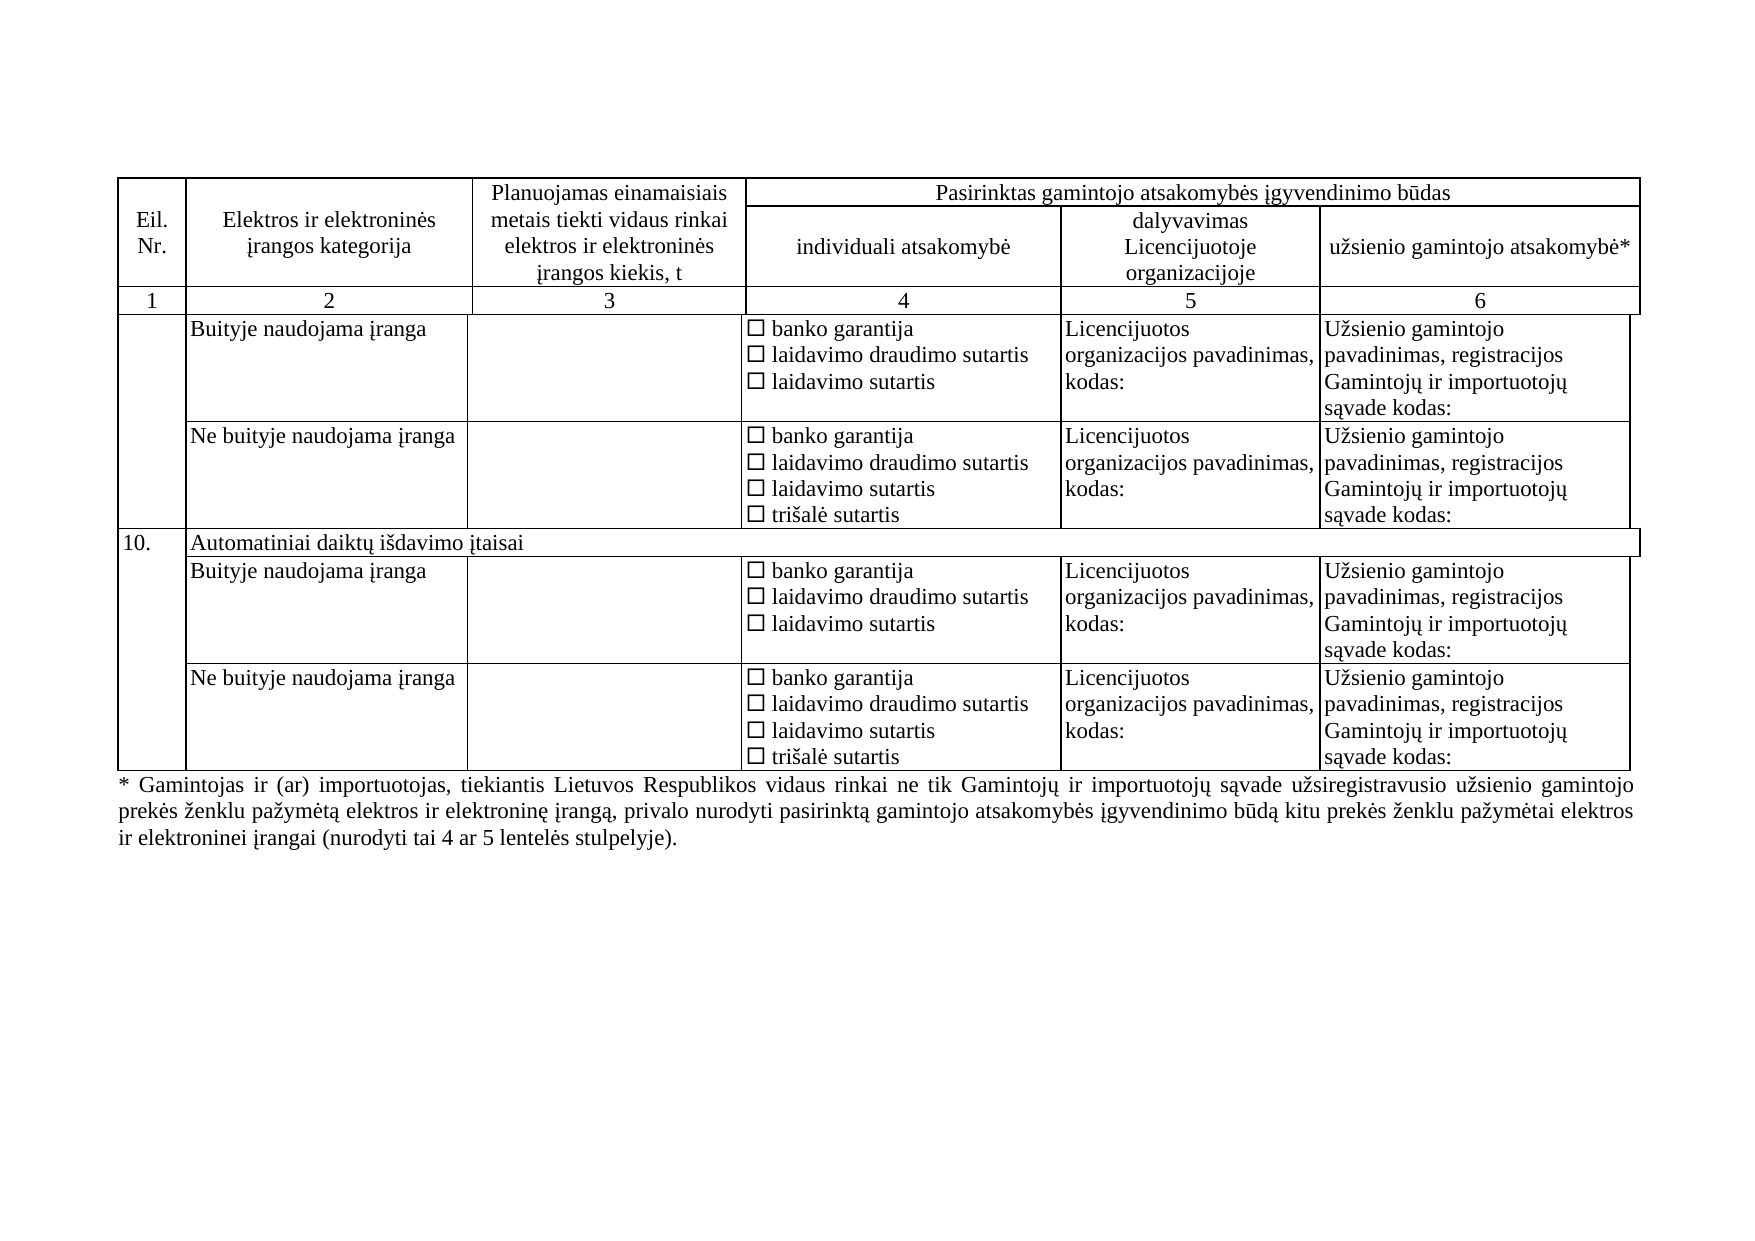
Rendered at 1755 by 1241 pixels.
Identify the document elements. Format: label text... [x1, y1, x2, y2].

table_cell Užsienio gamintojo pavadinimas, registracijos Gamintojų ir importuotojų sąvade kodas: [1321, 664, 1629, 769]
table_cell [1635, 315, 1640, 421]
table_cell Licencijuotos organizacijos pavadinimas, kodas: [1062, 422, 1319, 528]
table_header Elektros ir elektroninės įrangos kategorija [187, 179, 472, 286]
table_cell [1631, 663, 1635, 769]
table_cell [1631, 315, 1635, 421]
text * Gamintojas ir (ar) importuotojas, tiekiantis Lietuvos Respublikos vidaus rinkai ne tik Gamintojų ir importuotojų sąvade užsiregistravusio užsienio gamintojo prekės ženklu pažymėtą elektros ir elektroninę įrangą, privalo nurodyti pasirinktą gamintojo atsakomybės įgyvendinimo būdą kitu prekės ženklu pažymėtai elektros ir elektroninei įrangai (nurodyti tai 4 ar 5 lentelės stulpelyje). [118, 771, 1636, 850]
table_cell 1 [119, 287, 185, 314]
table_cell Automatiniai daiktų išdavimo įtaisai [187, 529, 1639, 556]
table_cell [1635, 421, 1640, 528]
table_cell užsienio gamintojo atsakomybė* [1321, 207, 1639, 286]
table_cell 10. [119, 529, 185, 769]
table_cell 3 [473, 287, 745, 314]
table_cell Licencijuotos organizacijos pavadinimas, kodas: [1062, 557, 1319, 662]
table_cell [468, 664, 741, 769]
table_cell Buityje naudojama įranga [187, 557, 467, 662]
table_cell [1631, 421, 1635, 528]
table_cell Ne buityje naudojama įranga [187, 422, 467, 528]
table_cell  banko garantija  laidavimo draudimo sutartis  laidavimo sutartis  trišalė sutartis [742, 422, 1060, 528]
table_cell [119, 315, 185, 528]
table_cell Ne buityje naudojama įranga [187, 664, 467, 769]
table_cell [1631, 557, 1635, 662]
table_cell Licencijuotos organizacijos pavadinimas, kodas: [1062, 664, 1319, 769]
table_cell Buityje naudojama įranga [187, 315, 467, 421]
table_header Eil. Nr. [119, 179, 185, 286]
table_cell  banko garantija  laidavimo draudimo sutartis  laidavimo sutartis  trišalė sutartis [742, 664, 1060, 769]
table_cell  banko garantija  laidavimo draudimo sutartis  laidavimo sutartis [742, 315, 1060, 421]
table_cell [468, 315, 741, 421]
table_cell Licencijuotos organizacijos pavadinimas, kodas: [1062, 315, 1319, 421]
table_cell 4 [747, 287, 1060, 314]
table_cell 2 [187, 287, 472, 314]
table_header Planuojamas einamaisiais metais tiekti vidaus rinkai elektros ir elektroninės įrangos kiekis, t [473, 179, 745, 286]
table_cell [1635, 663, 1640, 769]
table_cell Užsienio gamintojo pavadinimas, registracijos Gamintojų ir importuotojų sąvade kodas: [1321, 315, 1629, 421]
table_cell  banko garantija  laidavimo draudimo sutartis  laidavimo sutartis [742, 557, 1060, 662]
table_cell Užsienio gamintojo pavadinimas, registracijos Gamintojų ir importuotojų sąvade kodas: [1321, 422, 1629, 528]
table_cell [468, 422, 741, 528]
table_cell [468, 557, 741, 662]
table_cell 6 [1321, 287, 1639, 314]
table_cell 5 [1062, 287, 1319, 314]
table_cell Užsienio gamintojo pavadinimas, registracijos Gamintojų ir importuotojų sąvade kodas: [1321, 557, 1629, 662]
table_cell dalyvavimas Licencijuotoje organizacijoje [1062, 207, 1319, 286]
table_cell [1635, 557, 1640, 662]
table_cell individuali atsakomybė [747, 207, 1060, 286]
table_header Pasirinktas gamintojo atsakomybės įgyvendinimo būdas [747, 179, 1639, 205]
